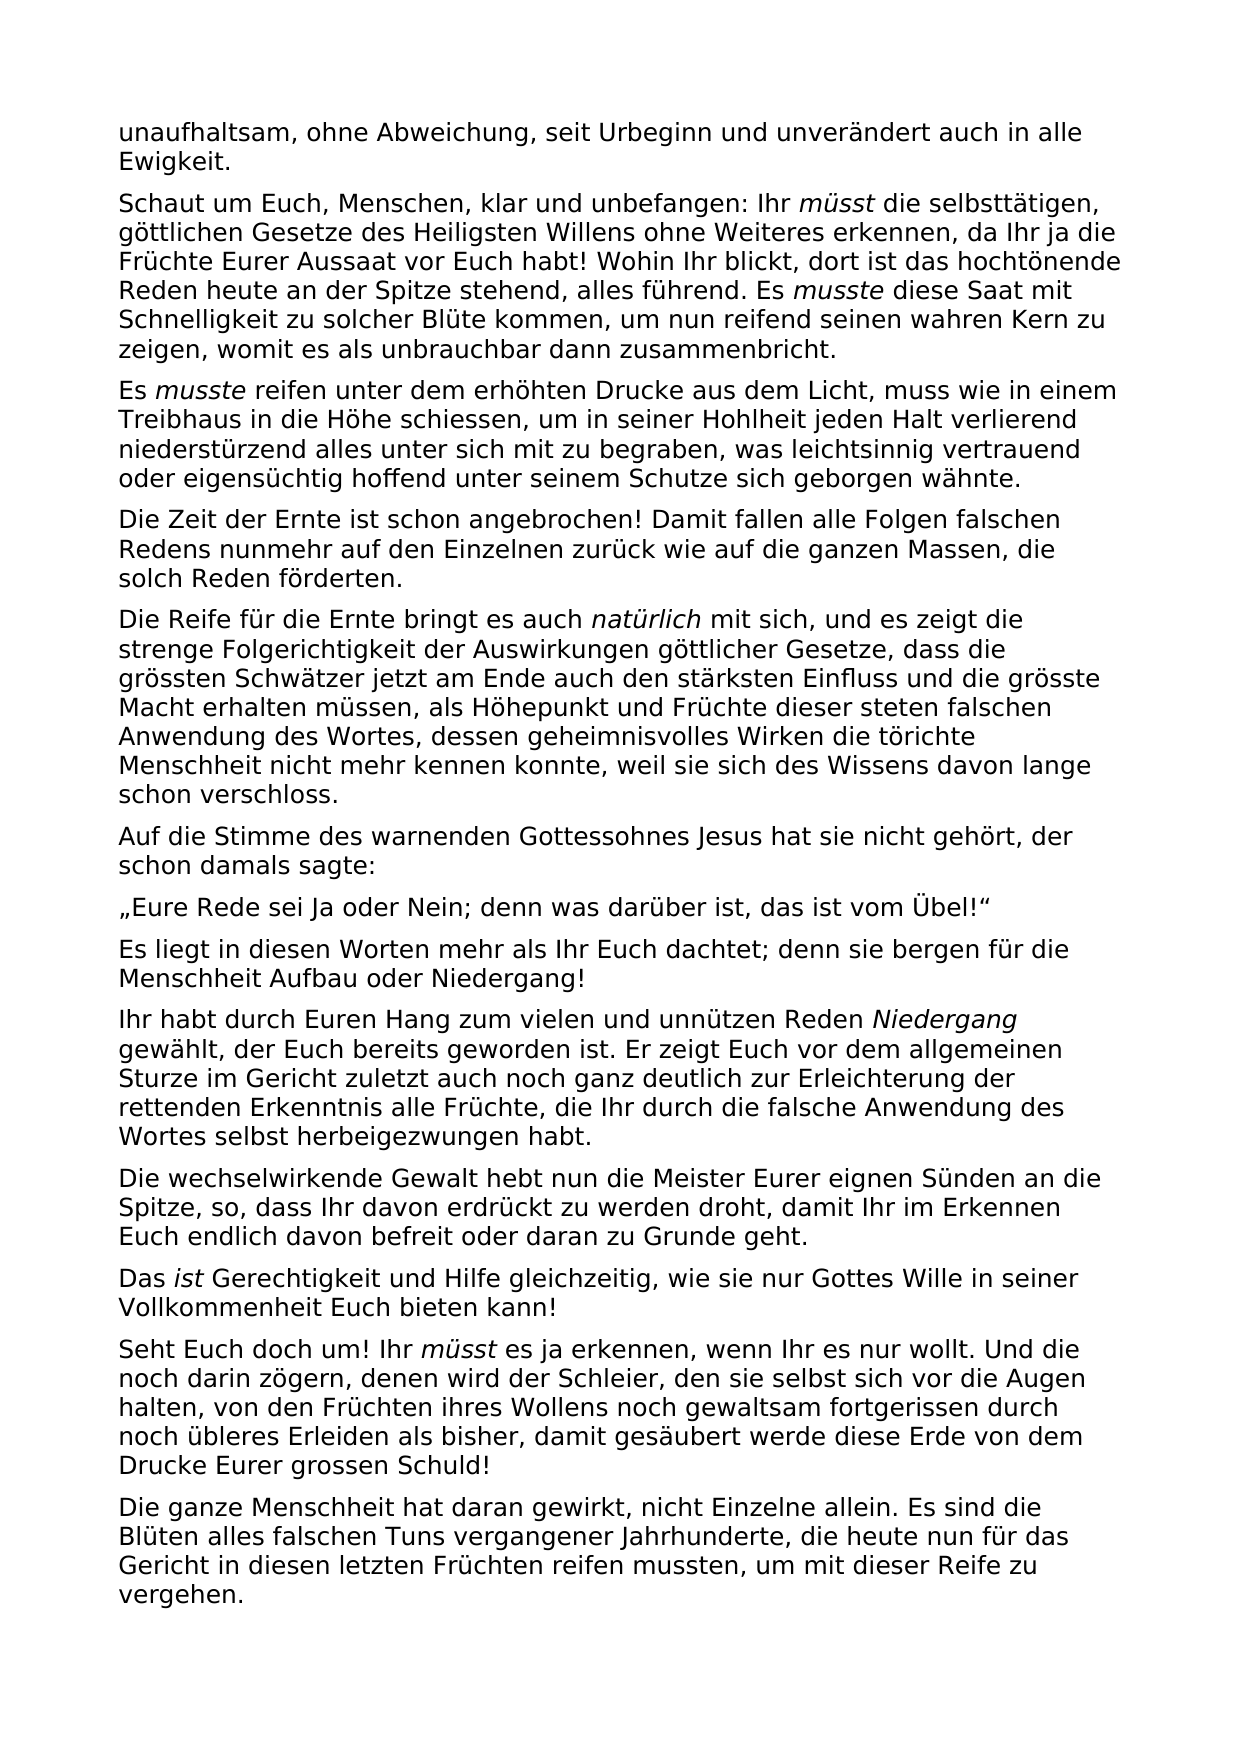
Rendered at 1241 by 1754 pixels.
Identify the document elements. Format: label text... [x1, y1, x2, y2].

text Die Zeit der Ernte ist schon angebrochen! Damit fallen alle Folgen falschen Redens nunmehr auf den Einzelnen zurück wie auf die ganzen Massen, die solch Reden förderten. [118, 506, 1122, 593]
text Es musste reifen unter dem erhöhten Drucke aus dem Licht, muss wie in einem Treibhaus in die Höhe schiessen, um in seiner Hohlheit jeden Halt verlierend niederstürzend alles unter sich mit zu begraben, was leichtsinnig vertrauend oder eigensüchtig hoffend unter seinem Schutze sich geborgen wähnte. [118, 376, 1122, 493]
text Die ganze Menschheit hat daran gewirkt, nicht Einzelne allein. Es sind die Blüten alles falschen Tuns vergangener Jahrhunderte, die heute nun für das Gericht in diesen letzten Früchten reifen mussten, um mit dieser Reife zu vergehen. [118, 1493, 1122, 1610]
text Das ist Gerechtigkeit und Hilfe gleichzeitig, wie sie nur Gottes Wille in seiner Vollkommenheit Euch bieten kann! [118, 1264, 1122, 1322]
text Ihr habt durch Euren Hang zum vielen und unnützen Reden Niedergang gewählt, der Euch bereits geworden ist. Er zeigt Euch vor dem allgemeinen Sturze im Gericht zuletzt auch noch ganz deutlich zur Erleichterung der rettenden Erkenntnis alle Früchte, die Ihr durch die falsche Anwendung des Wortes selbst herbeigezwungen habt. [118, 1006, 1122, 1151]
text „Eure Rede sei Ja oder Nein; denn was darüber ist, das ist vom Übel!“ [118, 893, 1122, 922]
text Die wechselwirkende Gewalt hebt nun die Meister Eurer eignen Sünden an die Spitze, so, dass Ihr davon erdrückt zu werden droht, damit Ihr im Erkennen Euch endlich davon befreit oder daran zu Grunde geht. [118, 1164, 1122, 1251]
text Auf die Stimme des warnenden Gottessohnes Jesus hat sie nicht gehört, der schon damals sagte: [118, 822, 1122, 881]
text unaufhaltsam, ohne Abweichung, seit Urbeginn und unverändert auch in alle Ewigkeit. [118, 118, 1122, 176]
text Schaut um Euch, Menschen, klar und unbefangen: Ihr müsst die selbsttätigen, göttlichen Gesetze des Heiligsten Willens ohne Weiteres erkennen, da Ihr ja die Früchte Eurer Aussaat vor Euch habt! Wohin Ihr blickt, dort ist das hochtönende Reden heute an der Spitze stehend, alles führend. Es musste diese Saat mit Schnelligkeit zu solcher Blüte kommen, um nun reifend seinen wahren Kern zu zeigen, womit es als unbrauchbar dann zusammenbricht. [118, 189, 1122, 364]
text Es liegt in diesen Worten mehr als Ihr Euch dachtet; denn sie bergen für die Menschheit Aufbau oder Niedergang! [118, 935, 1122, 993]
text Die Reife für die Ernte bringt es auch natürlich mit sich, und es zeigt die strenge Folgerichtigkeit der Auswirkungen göttlicher Gesetze, dass die grössten Schwätzer jetzt am Ende auch den stärksten Einfluss und die grösste Macht erhalten müssen, als Höhepunkt und Früchte dieser steten falschen Anwendung des Wortes, dessen geheimnisvolles Wirken die törichte Menschheit nicht mehr kennen konnte, weil sie sich des Wissens davon lange schon verschloss. [118, 606, 1122, 810]
text Seht Euch doch um! Ihr müsst es ja erkennen, wenn Ihr es nur wollt. Und die noch darin zögern, denen wird der Schleier, den sie selbst sich vor die Augen halten, von den Früchten ihres Wollens noch gewaltsam fortgerissen durch noch übleres Erleiden als bisher, damit gesäubert werde diese Erde von dem Drucke Eurer grossen Schuld! [118, 1335, 1122, 1481]
